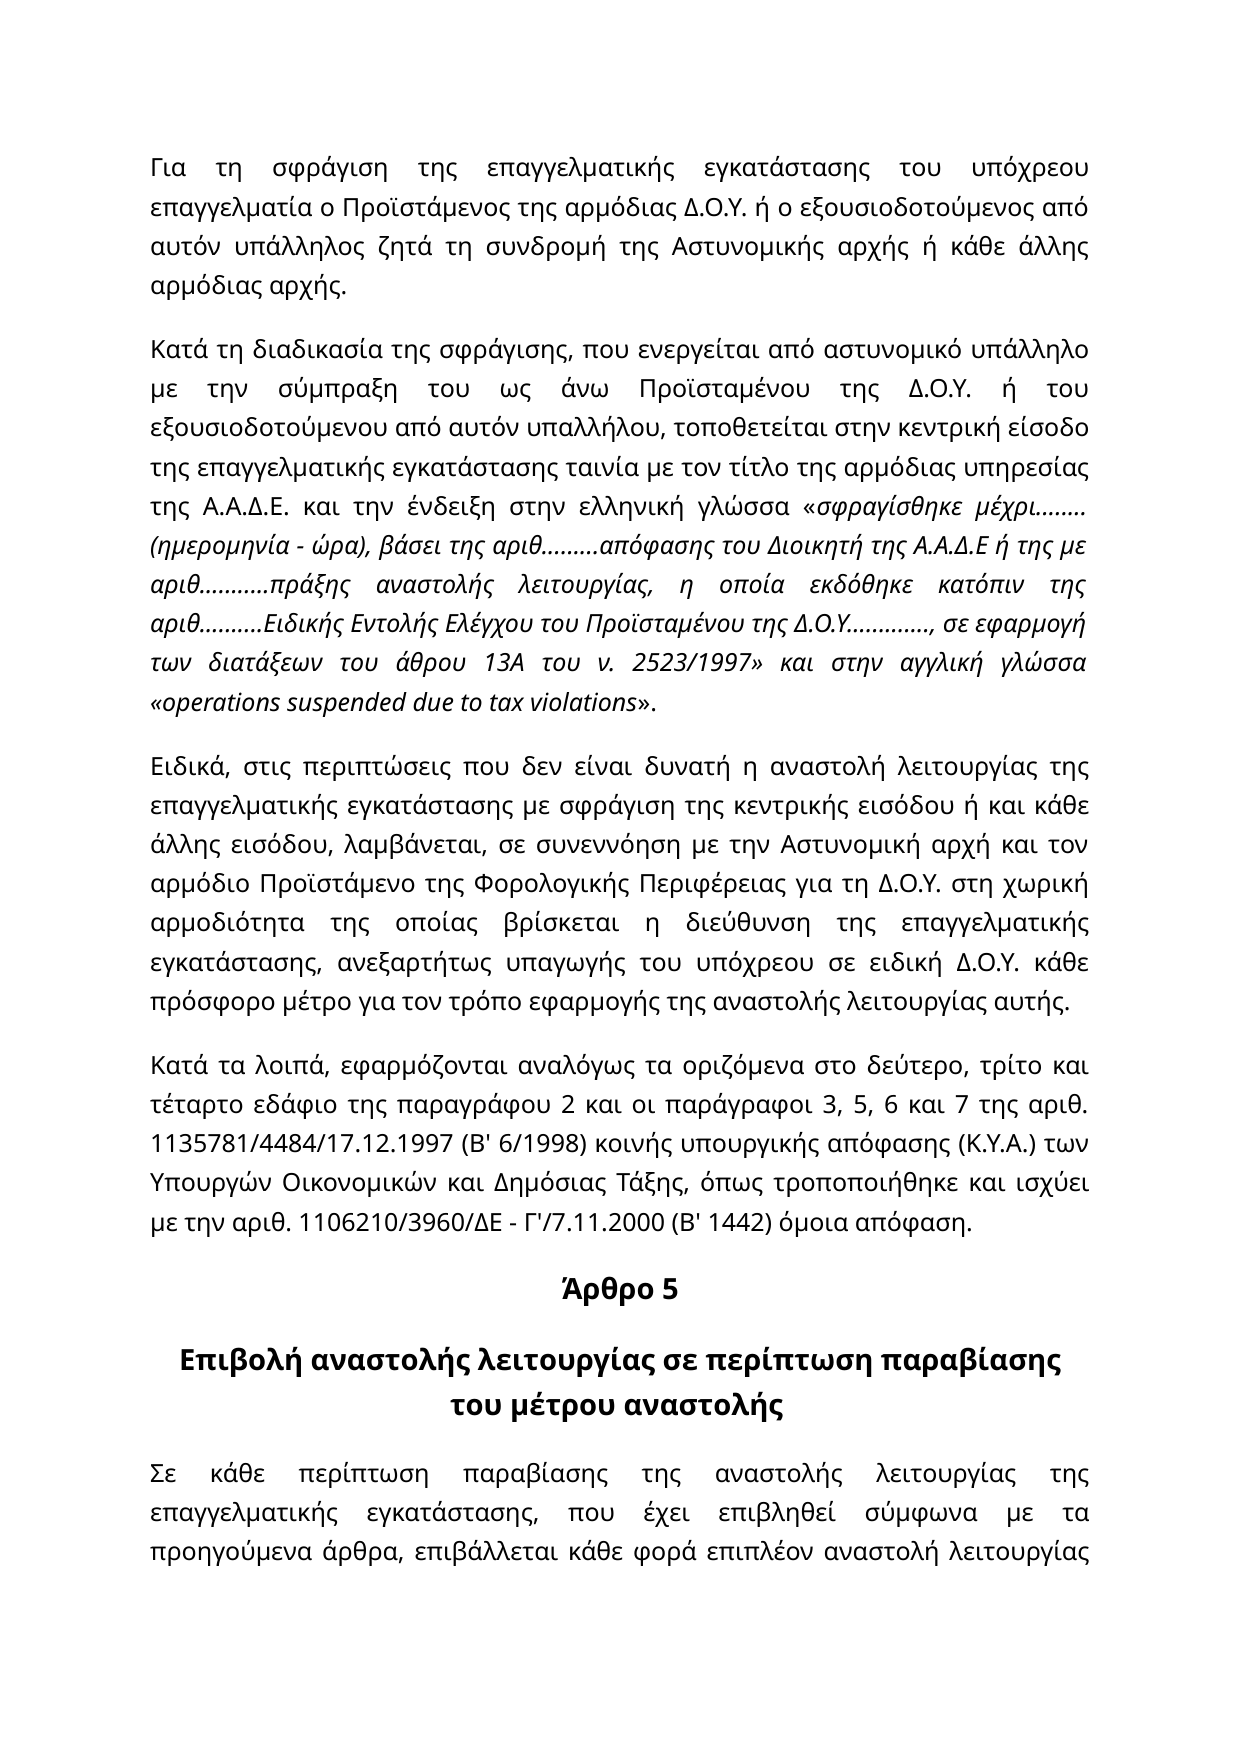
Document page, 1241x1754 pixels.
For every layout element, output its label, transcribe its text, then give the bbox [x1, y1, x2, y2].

text Ειδικά, στις περιπτώσεις που δεν είναι δυνατή η αναστολή λειτουργίας της επαγγελματικής εγκατάστασης με σφράγιση της κεντρικής εισόδου ή και κάθε άλλης εισόδου, λαμβάνεται, σε συνεννόηση με την Αστυνομική αρχή και τον αρμόδιο Προϊστάμενο της Φορολογικής Περιφέρειας για τη Δ.Ο.Υ. στη χωρική αρμοδιότητα της οποίας βρίσκεται η διεύθυνση της επαγγελματικής εγκατάστασης, ανεξαρτήτως υπαγωγής του υπόχρεου σε ειδική Δ.Ο.Υ. κάθε πρόσφορο μέτρο για τον τρόπο εφαρμογής της αναστολής λειτουργίας αυτής. [150, 748, 1090, 1017]
text Για τη σφράγιση της επαγγελματικής εγκατάστασης του υπόχρεου επαγγελματία ο Προϊστάμενος της αρμόδιας Δ.Ο.Υ. ή ο εξουσιοδοτούμενος από αυτόν υπάλληλος ζητά τη συνδρομή της Αστυνομικής αρχής ή κάθε άλλης αρμόδιας αρχής. [150, 150, 1090, 302]
text Κατά τα λοιπά, εφαρμόζονται αναλόγως τα οριζόμενα στο δεύτερο, τρίτο και τέταρτο εδάφιο της παραγράφου 2 και οι παράγραφοι 3, 5, 6 και 7 της αριθ. 1135781/4484/17.12.1997 (Β' 6/1998) κοινής υπουργικής απόφασης (Κ.Υ.Α.) των Υπουργών Οικονομικών και Δημόσιας Τάξης, όπως τροποποιήθηκε και ισχύει με την αριθ. 1106210/3960/ΔΕ - Γ'/7.11.2000 (Β' 1442) όμοια απόφαση. [150, 1047, 1090, 1238]
subtitle Άρθρο 5 [150, 1268, 1090, 1308]
text Σε κάθε περίπτωση παραβίασης της αναστολής λειτουργίας της επαγγελματικής εγκατάστασης, που έχει επιβληθεί σύμφωνα με τα προηγούμενα άρθρα, επιβάλλεται κάθε φορά επιπλέον αναστολή λειτουργίας [150, 1455, 1090, 1568]
text Κατά τη διαδικασία της σφράγισης, που ενεργείται από αστυνομικό υπάλληλο με την σύμπραξη του ως άνω Προϊσταμένου της Δ.Ο.Υ. ή του εξουσιοδοτούμενου από αυτόν υπαλλήλου, τοποθετείται στην κεντρική είσοδο της επαγγελματικής εγκατάστασης ταινία με τον τίτλο της αρμόδιας υπηρεσίας της Α.Α.Δ.Ε. και την ένδειξη στην ελληνική γλώσσα «σφραγίσθηκε μέχρι........(ημερομηνία - ώρα), βάσει της αριθ.........απόφασης του Διοικητή της Α.Α.Δ.Ε ή της με αριθ...........πράξης αναστολής λειτουργίας, η οποία εκδόθηκε κατόπιν της αριθ..........Ειδικής Εντολής Ελέγχου του Προϊσταμένου της Δ.Ο.Υ............., σε εφαρμογή των διατάξεων του άθρου 13Α του ν. 2523/1997» και στην αγγλική γλώσσα «operations suspended due to tax violations». [150, 332, 1090, 718]
subtitle Επιβολή αναστολής λειτουργίας σε περίπτωση παραβίασης του μέτρου αναστολής [150, 1339, 1090, 1424]
